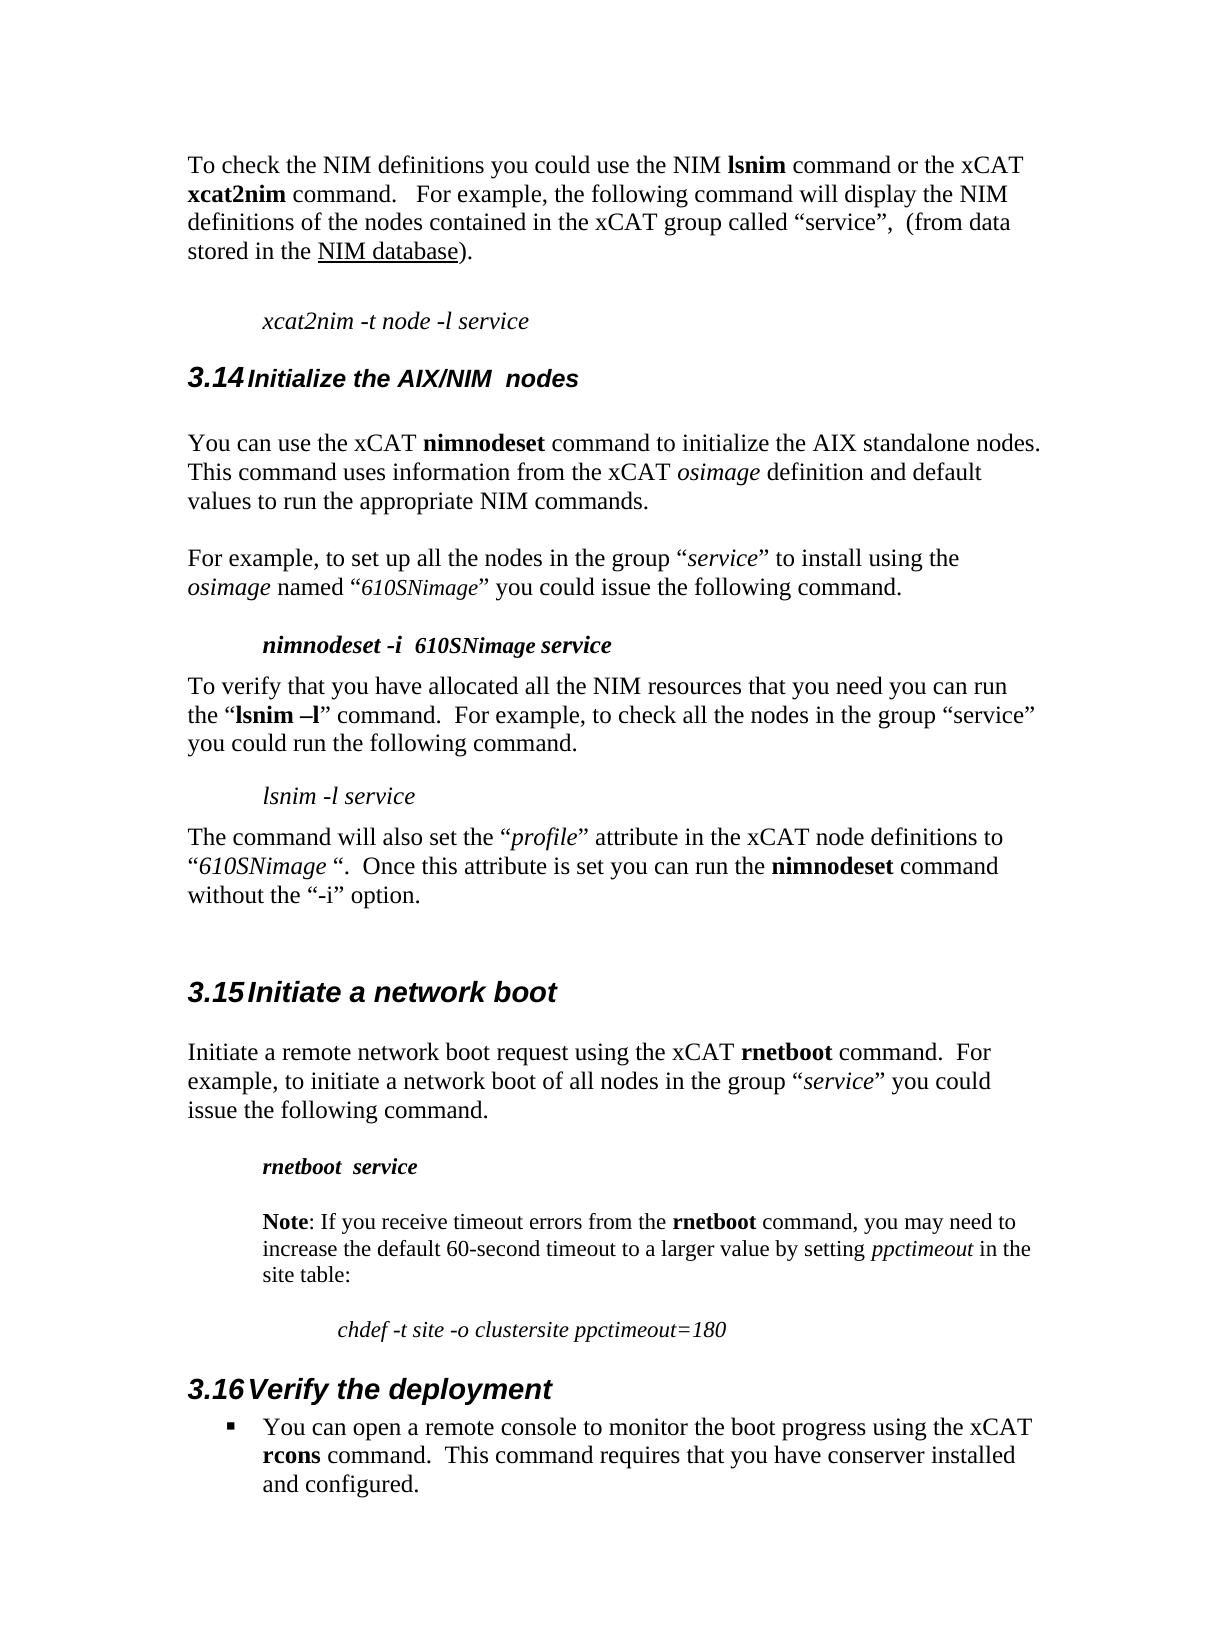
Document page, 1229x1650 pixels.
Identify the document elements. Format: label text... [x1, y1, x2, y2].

subtitle Initiate a network boot [187, 975, 1041, 1008]
text For example, to set up all the nodes in the group “service” to install using the osimage named “610SNimage” you could issue the following command. [187, 543, 1041, 601]
text The command will also set the “profile” attribute in the xCAT node definitions to “610SNimage “. Once this attribute is set you can run the nimnodeset command without the “-i” option. [187, 822, 1041, 908]
text You can use the xCAT nimnodeset command to initialize the AIX standalone nodes. This command uses information from the xCAT osimage definition and default values to run the appropriate NIM commands. [187, 428, 1041, 515]
text xcat2nim -t node -l service [187, 306, 1041, 335]
subtitle Initialize the AIX/NIM nodes [187, 360, 1041, 393]
text lsnim -l service [262, 781, 1041, 810]
text rnetboot service [262, 1153, 1041, 1179]
text Note: If you receive timeout errors from the rnetboot command, you may need to increase the default 60-second timeout to a larger value by setting ppctimeout in the site table: [262, 1208, 1041, 1287]
text To verify that you have allocated all the NIM resources that you need you can run the “lsnim –l” command. For example, to check all the nodes in the group “service” you could run the following command. [187, 671, 1041, 757]
subtitle Verify the deployment [187, 1372, 1041, 1406]
text Initiate a remote network boot request using the xCAT rnetboot command. For example, to initiate a network boot of all nodes in the group “service” you could issue the following command. [187, 1037, 1041, 1124]
text chdef -t site -o clustersite ppctimeout=180 [337, 1317, 1041, 1343]
text To check the NIM definitions you could use the NIM lsnim command or the xCAT xcat2nim command. For example, the following command will display the NIM definitions of the nodes contained in the xCAT group called “service”, (from data stored in the NIM database). [187, 150, 1041, 265]
list You can open a remote console to monitor the boot progress using the xCAT rcons command. This command requires that you have conserver installed and configured. [225, 1412, 1041, 1498]
text nimnodeset -i 610SNimage service [262, 630, 1041, 658]
